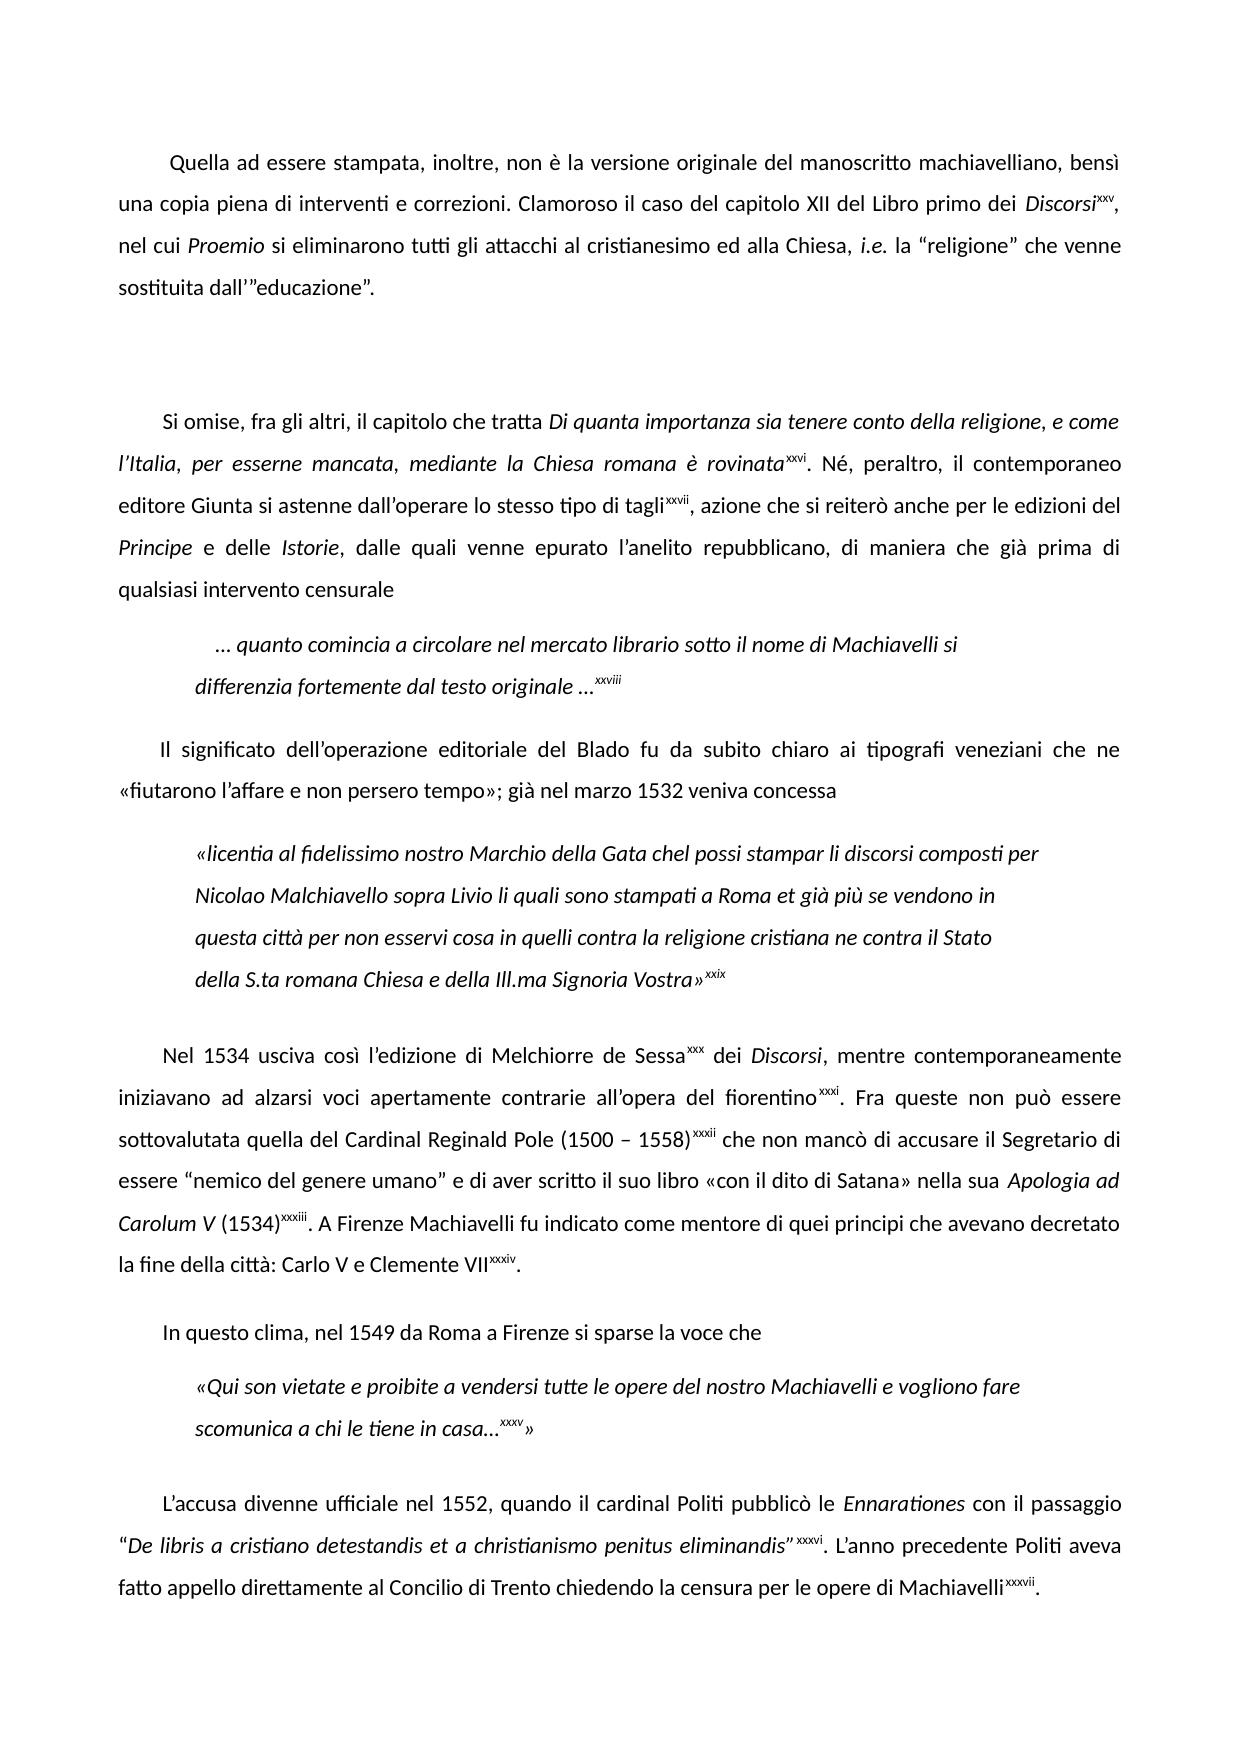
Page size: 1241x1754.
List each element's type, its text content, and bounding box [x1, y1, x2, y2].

text In questo clima, nel 1549 da Roma a Firenze si sparse la voce che [118, 1318, 1122, 1346]
text Nel 1534 usciva così l’edizione di Melchiorre de Sessa dei Discorsi, mentre contemporaneamente iniziavano ad alzarsi voci apertamente contrarie all’opera del fiorentino. Fra queste non può essere sottovalutata quella del Cardinal Reginald Pole (1500 – 1558) che non mancò di accusare il Segretario di essere “nemico del genere umano” e di aver scritto il suo libro «con il dito di Satana» nella sua Apologia ad Carolum V (1534). A Firenze Machiavelli fu indicato come mentore di quei principi che avevano decretato la fine della città: Carlo V e Clemente VII. [118, 1041, 1122, 1279]
text L’accusa divenne ufficiale nel 1552, quando il cardinal Politi pubblicò le Ennarationes con il passaggio “De libris a cristiano detestandis et a christianismo penitus eliminandis”. L’anno precedente Politi aveva fatto appello direttamente al Concilio di Trento chiedendo la censura per le opere di Machiavelli. [118, 1489, 1122, 1601]
text «licentia al fidelissimo nostro Marchio della Gata chel possi stampar li discorsi composti per Nicolao Malchiavello sopra Livio li quali sono stampati a Roma et già più se vendono in questa città per non esservi cosa in quelli contra la religione cristiana ne contra il Stato della S.ta romana Chiesa e della Ill.ma Signoria Vostra» [195, 839, 1045, 993]
text … quanto comincia a circolare nel mercato librario sotto il nome di Machiavelli si differenzia fortemente dal testo originale … [195, 630, 1045, 700]
text Si omise, fra gli altri, il capitolo che tratta Di quanta importanza sia tenere conto della religione, e come l’Italia, per esserne mancata, mediante la Chiesa romana è rovinata. Né, peraltro, il contemporaneo editore Giunta si astenne dall’operare lo stesso tipo di tagli, azione che si reiterò anche per le edizioni del Principe e delle Istorie, dalle quali venne epurato l’anelito repubblicano, di maniera che già prima di qualsiasi intervento censurale [118, 407, 1122, 603]
text Il significato dell’operazione editoriale del Blado fu da subito chiaro ai tipografi veneziani che ne «fiutarono l’affare e non persero tempo»; già nel marzo 1532 veniva concessa [118, 735, 1122, 805]
text «Qui son vietate e proibite a vendersi tutte le opere del nostro Machiavelli e vogliono fare scomunica a chi le tiene in casa…» [195, 1372, 1045, 1442]
text Quella ad essere stampata, inoltre, non è la versione originale del manoscritto machiavelliano, bensì una copia piena di interventi e correzioni. Clamoroso il caso del capitolo XII del Libro primo dei Discorsi, nel cui Proemio si eliminarono tutti gli attacchi al cristianesimo ed alla Chiesa, i.e. la “religione” che venne sostituita dall’”educazione”. [118, 148, 1122, 302]
